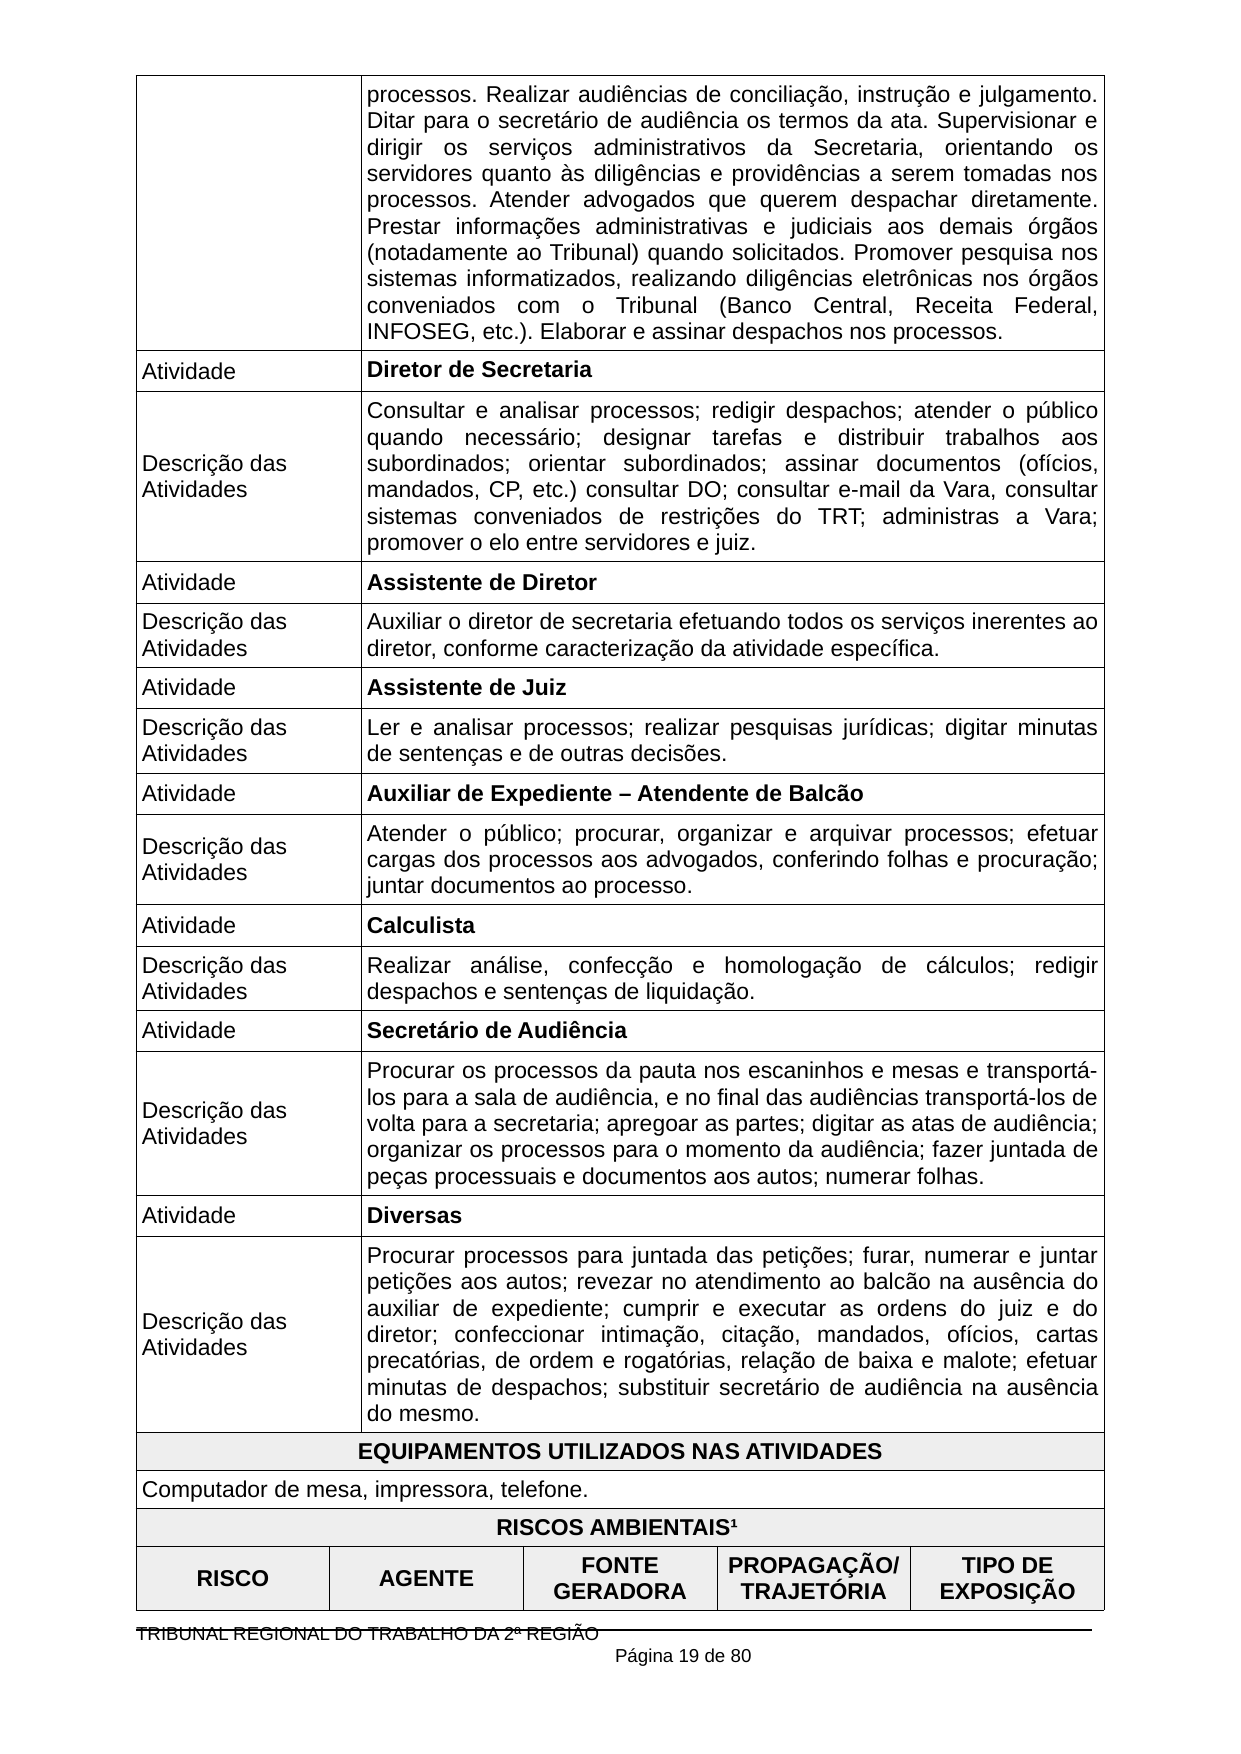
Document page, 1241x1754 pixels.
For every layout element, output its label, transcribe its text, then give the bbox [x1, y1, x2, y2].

table_cell Consultar e analisar processos; redigir despachos; atender o público quando necessário; designar tarefas e distribuir trabalhos aos subordinados; orientar subordinados; assinar documentos (ofícios, mandados, CP, etc.) consultar DO; consultar e-mail da Vara, consultar sistemas conveniados de restrições do TRT; administras a Vara; promover o elo entre servidores e juiz. [362, 392, 1104, 561]
table_cell PROPAGAÇÃO/ TRAJETÓRIA [718, 1547, 910, 1610]
table_cell Realizar análise, confecção e homologação de cálculos; redigir despachos e sentenças de liquidação. [362, 947, 1104, 1010]
table_cell Calculista [362, 905, 1104, 946]
table_cell Descrição das Atividades [137, 1052, 361, 1195]
table_cell Assistente de Diretor [362, 562, 1104, 602]
table_cell Atividade [137, 1196, 361, 1236]
table_cell Descrição das Atividades [137, 604, 361, 667]
table_cell [137, 76, 361, 350]
table_cell Descrição das Atividades [137, 815, 361, 904]
table_cell Ler e analisar processos; realizar pesquisas jurídicas; digitar minutas de sentenças e de outras decisões. [362, 709, 1104, 772]
table_cell Computador de mesa, impressora, telefone. [137, 1471, 1104, 1508]
table_cell FONTE GERADORA [524, 1547, 717, 1610]
table_cell Descrição das Atividades [137, 1237, 361, 1432]
table_cell Diretor de Secretaria [362, 351, 1104, 391]
table_cell Atividade [137, 351, 361, 391]
table_cell Atividade [137, 1011, 361, 1051]
table_cell Auxiliar o diretor de secretaria efetuando todos os serviços inerentes ao diretor, conforme caracterização da atividade específica. [362, 604, 1104, 667]
table_cell Descrição das Atividades [137, 947, 361, 1010]
table_cell Atividade [137, 562, 361, 602]
table_cell AGENTE [330, 1547, 523, 1610]
table_cell Procurar processos para juntada das petições; furar, numerar e juntar petições aos autos; revezar no atendimento ao balcão na ausência do auxiliar de expediente; cumprir e executar as ordens do juiz e do diretor; confeccionar intimação, citação, mandados, ofícios, cartas precatórias, de ordem e rogatórias, relação de baixa e malote; efetuar minutas de despachos; substituir secretário de audiência na ausência do mesmo. [362, 1237, 1104, 1432]
table_cell RISCO [137, 1547, 329, 1610]
table_cell RISCOS AMBIENTAIS¹ [137, 1509, 1104, 1546]
table_cell Procurar os processos da pauta nos escaninhos e mesas e transportá-los para a sala de audiência, e no final das audiências transportá-los de volta para a secretaria; apregoar as partes; digitar as atas de audiência; organizar os processos para o momento da audiência; fazer juntada de peças processuais e documentos aos autos; numerar folhas. [362, 1052, 1104, 1195]
table_cell Descrição das Atividades [137, 709, 361, 772]
table_cell Atividade [137, 668, 361, 708]
table_cell Assistente de Juiz [362, 668, 1104, 708]
table_cell Atividade [137, 774, 361, 814]
table_cell Diversas [362, 1196, 1104, 1236]
table_cell Atender o público; procurar, organizar e arquivar processos; efetuar cargas dos processos aos advogados, conferindo folhas e procuração; juntar documentos ao processo. [362, 815, 1104, 904]
table_cell processos. Realizar audiências de conciliação, instrução e julgamento. Ditar para o secretário de audiência os termos da ata. Supervisionar e dirigir os serviços administrativos da Secretaria, orientando os servidores quanto às diligências e providências a serem tomadas nos processos. Atender advogados que querem despachar diretamente. Prestar informações administrativas e judiciais aos demais órgãos (notadamente ao Tribunal) quando solicitados. Promover pesquisa nos sistemas informatizados, realizando diligências eletrônicas nos órgãos conveniados com o Tribunal (Banco Central, Receita Federal, INFOSEG, etc.). Elaborar e assinar despachos nos processos. [362, 76, 1104, 350]
table_cell TIPO DE EXPOSIÇÃO [911, 1547, 1104, 1610]
table_cell Descrição das Atividades [137, 392, 361, 561]
table_cell Atividade [137, 905, 361, 946]
table_cell EQUIPAMENTOS UTILIZADOS NAS ATIVIDADES [137, 1433, 1104, 1470]
table_cell Auxiliar de Expediente – Atendente de Balcão [362, 774, 1104, 814]
table_cell Secretário de Audiência [362, 1011, 1104, 1051]
